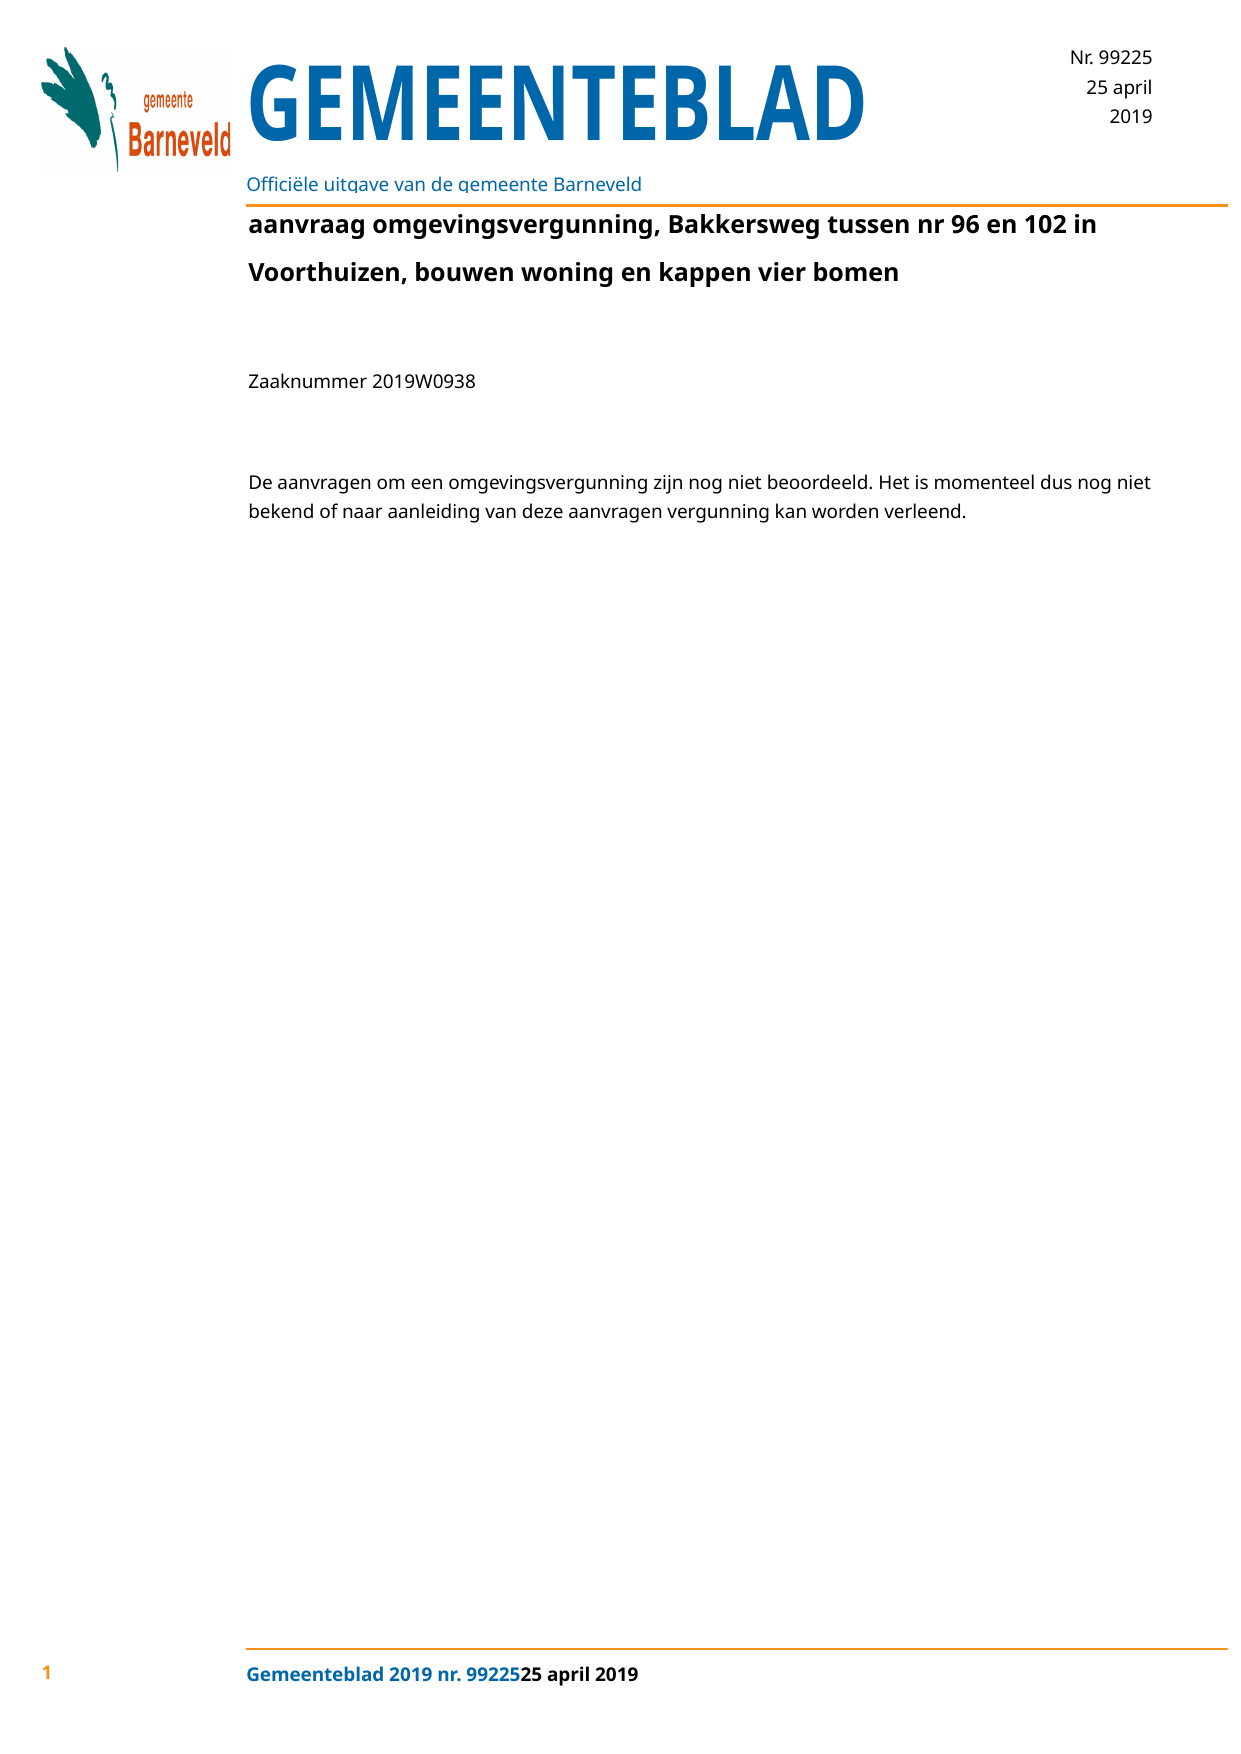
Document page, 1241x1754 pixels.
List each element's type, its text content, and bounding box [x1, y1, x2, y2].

text Zaaknummer 2019W0938 [248, 368, 1152, 394]
text aanvraag omgevingsvergunning, Bakkersweg tussen nr 96 en 102 in Voorthuizen, bouwen woning en kappen vier bomen [248, 207, 1152, 288]
text De aanvragen om een omgevingsvergunning zijn nog niet beoordeeld. Het is momenteel dus nog niet bekend of naar aanleiding van deze aanvragen vergunning kan worden verleend. [248, 469, 1152, 524]
picture [41, 47, 231, 172]
